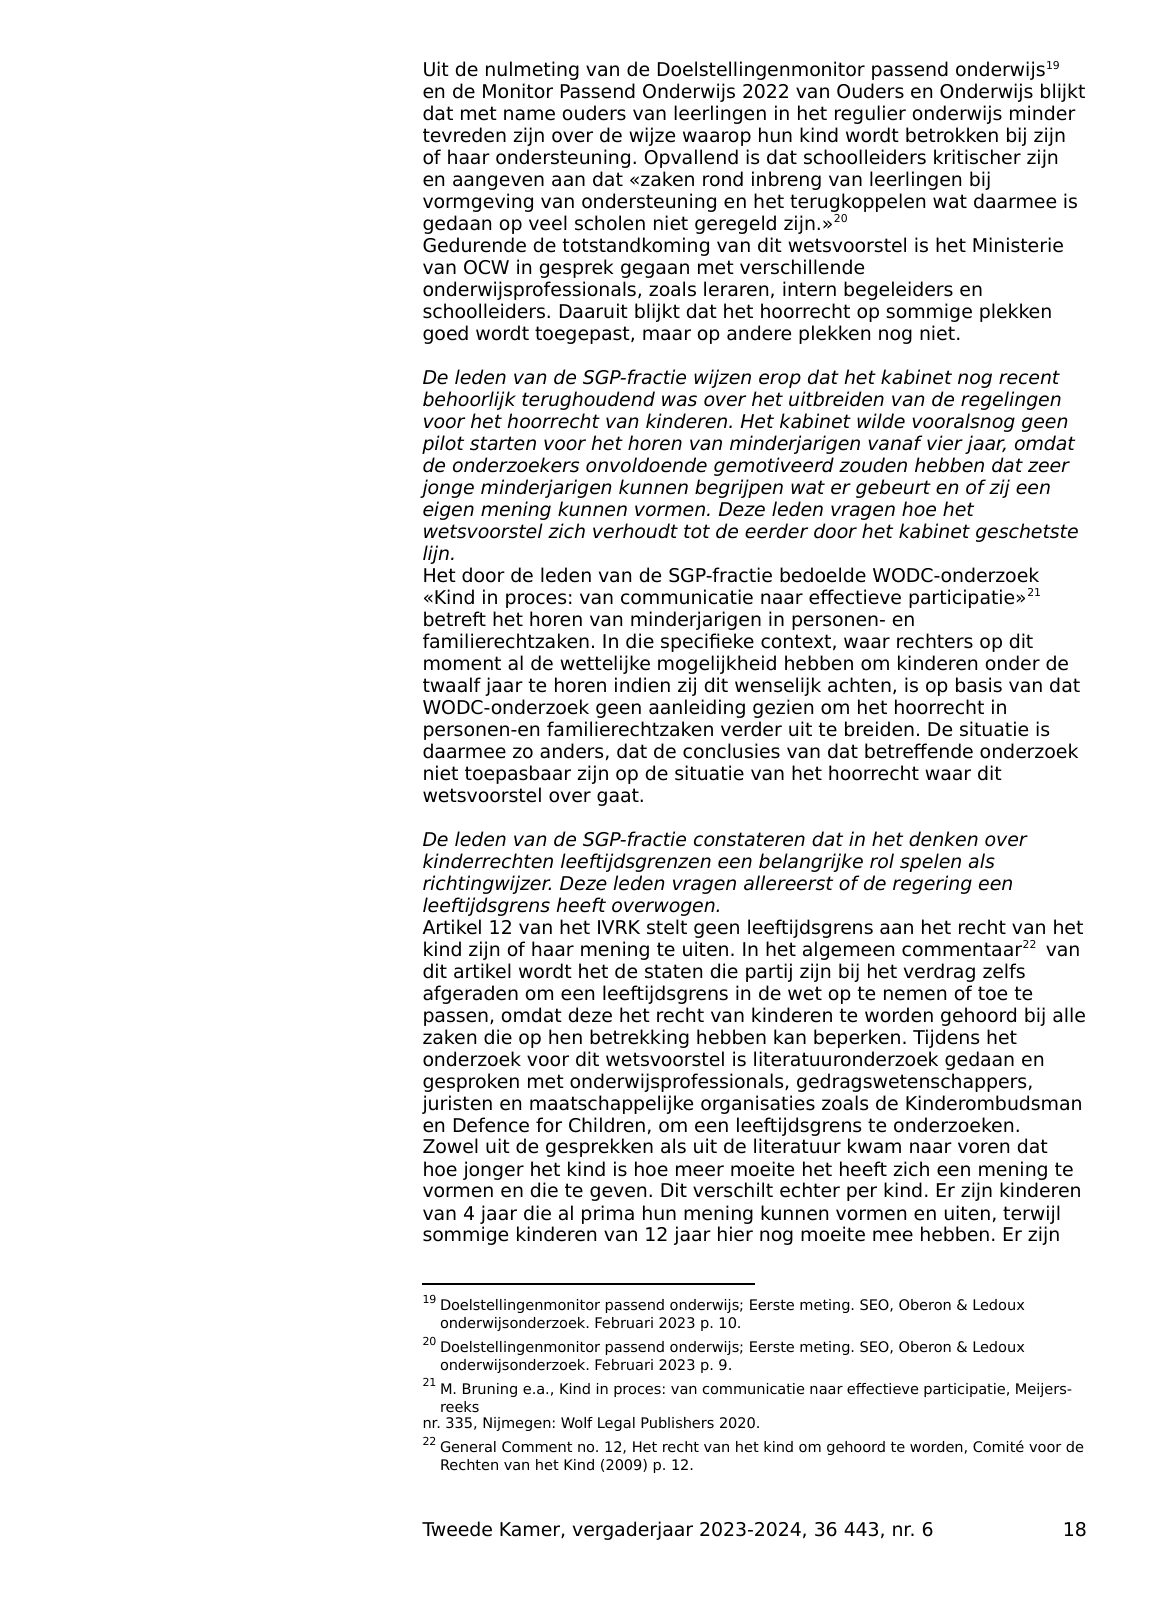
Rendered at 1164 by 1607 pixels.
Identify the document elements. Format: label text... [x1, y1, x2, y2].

text Zowel uit de gesprekken als uit de literatuur kwam naar voren dat hoe jonger het kind is hoe meer moeite het heeft zich een mening te vormen en die te geven. Dit verschilt echter per kind. Er zijn kinderen van 4 jaar die al prima hun mening kunnen vormen en uiten, terwijl sommige kinderen van 12 jaar hier nog moeite mee hebben. Er zijn [422, 1136, 1087, 1246]
text General Comment no. 12, Het recht van het kind om gehoord te worden, Comité voor de Rechten van het Kind (2009) p. 12. [422, 1435, 1087, 1474]
text Doelstellingenmonitor passend onderwijs; Eerste meting. SEO, Oberon & Ledoux onderwijsonderzoek. Februari 2023 p. 9. [422, 1335, 1087, 1374]
text De leden van de SGP-fractie constateren dat in het denken over kinderrechten leeftijdsgrenzen een belangrijke rol spelen als richtingwijzer. Deze leden vragen allereerst of de regering een leeftijdsgrens heeft overwogen. [422, 829, 1087, 917]
text Artikel 12 van het IVRK stelt geen leeftijdsgrens aan het recht van het kind zijn of haar mening te uiten. In het algemeen commentaar van dit artikel wordt het de staten die partij zijn bij het verdrag zelfs afgeraden om een leeftijdsgrens in de wet op te nemen of toe te passen, omdat deze het recht van kinderen te worden gehoord bij alle zaken die op hen betrekking hebben kan beperken. Tijdens het onderzoek voor dit wetsvoorstel is literatuuronderzoek gedaan en gesproken met onderwijsprofessionals, gedragswetenschappers, juristen en maatschappelijke organisaties zoals de Kinderombudsman en Defence for Children, om een leeftijdsgrens te onderzoeken. [422, 917, 1087, 1136]
text Gedurende de totstandkoming van dit wetsvoorstel is het Ministerie van OCW in gesprek gegaan met verschillende onderwijsprofessionals, zoals leraren, intern begeleiders en schoolleiders. Daaruit blijkt dat het hoorrecht op sommige plekken goed wordt toegepast, maar op andere plekken nog niet. [422, 235, 1087, 345]
text De leden van de SGP-fractie wijzen erop dat het kabinet nog recent behoorlijk terughoudend was over het uitbreiden van de regelingen voor het hoorrecht van kinderen. Het kabinet wilde vooralsnog geen pilot starten voor het horen van minderjarigen vanaf vier jaar, omdat de onderzoekers onvoldoende gemotiveerd zouden hebben dat zeer jonge minderjarigen kunnen begrijpen wat er gebeurt en of zij een eigen mening kunnen vormen. Deze leden vragen hoe het wetsvoorstel zich verhoudt tot de eerder door het kabinet geschetste lijn. [422, 367, 1087, 565]
text Uit de nulmeting van de Doelstellingenmonitor passend onderwijs en de Monitor Passend Onderwijs 2022 van Ouders en Onderwijs blijkt dat met name ouders van leerlingen in het regulier onderwijs minder tevreden zijn over de wijze waarop hun kind wordt betrokken bij zijn of haar ondersteuning. Opvallend is dat schoolleiders kritischer zijn en aangeven aan dat «zaken rond inbreng van leerlingen bij vormgeving van ondersteuning en het terugkoppelen wat daarmee is gedaan op veel scholen niet geregeld zijn.» [422, 59, 1087, 235]
text M. Bruning e.a., Kind in proces: van communicatie naar effectieve participatie, Meijers-reeks [422, 1377, 1087, 1416]
text Het door de leden van de SGP-fractie bedoelde WODC-onderzoek «Kind in proces: van communicatie naar effectieve participatie» betreft het horen van minderjarigen in personen- en familierechtzaken. In die specifieke context, waar rechters op dit moment al de wettelijke mogelijkheid hebben om kinderen onder de twaalf jaar te horen indien zij dit wenselijk achten, is op basis van dat WODC-onderzoek geen aanleiding gezien om het hoorrecht in personen-en familierechtzaken verder uit te breiden. De situatie is daarmee zo anders, dat de conclusies van dat betreffende onderzoek niet toepasbaar zijn op de situatie van het hoorrecht waar dit wetsvoorstel over gaat. [422, 565, 1087, 807]
text nr. 335, Nijmegen: Wolf Legal Publishers 2020. [422, 1416, 1087, 1432]
text Doelstellingenmonitor passend onderwijs; Eerste meting. SEO, Oberon & Ledoux onderwijsonderzoek. Februari 2023 p. 10. [422, 1293, 1087, 1332]
